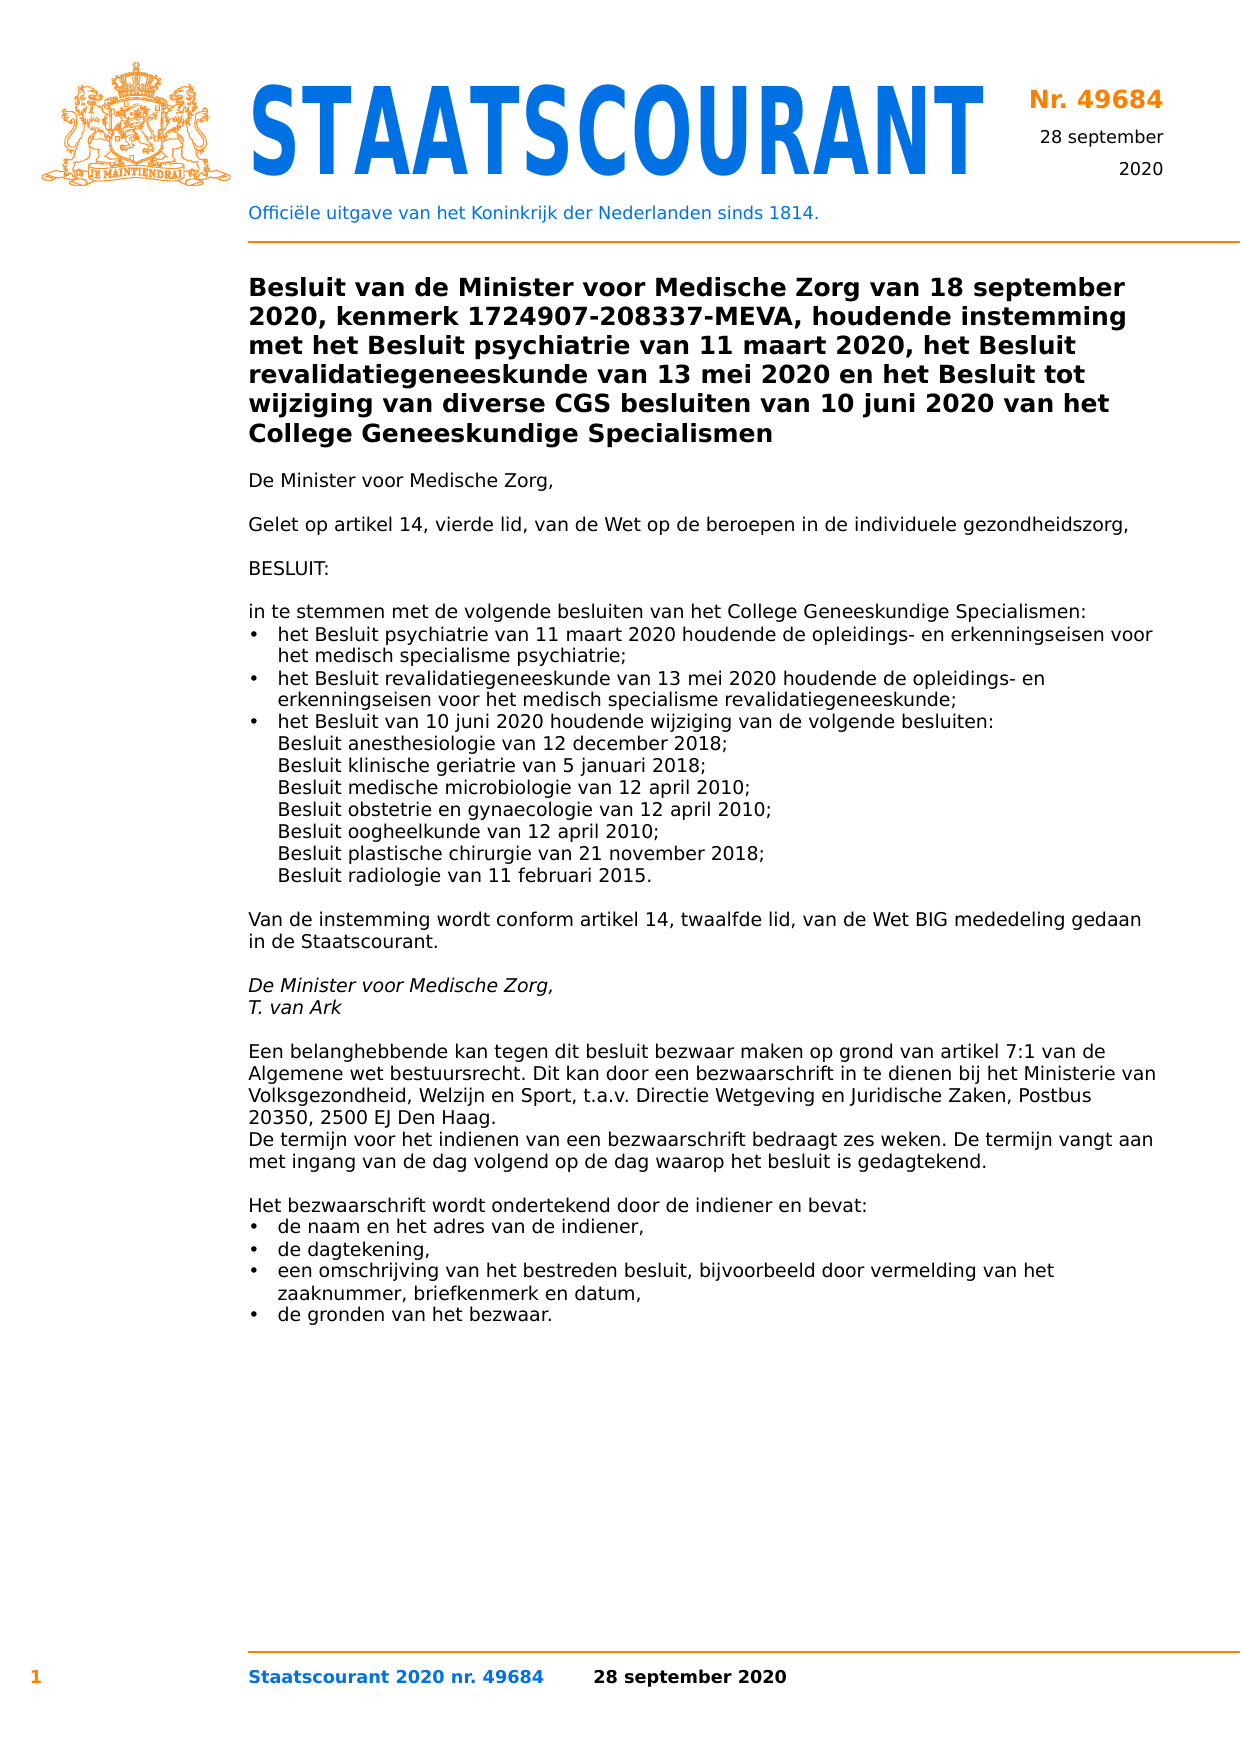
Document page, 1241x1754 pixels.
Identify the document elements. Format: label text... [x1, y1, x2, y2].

text • de dagtekening, [248, 1238, 1163, 1260]
text • de gronden van het bezwaar. [248, 1304, 1163, 1326]
table_header [25, 62, 248, 241]
text Besluit radiologie van 11 februari 2015. [277, 865, 1163, 887]
table_cell Officiële uitgave van het Koninkrijk der Nederlanden sinds 1814. [248, 203, 1240, 241]
table_cell 28 september [998, 121, 1240, 153]
text BESLUIT: [248, 558, 1163, 579]
table_header Nr. 49684 [998, 62, 1240, 121]
text in te stemmen met de volgende besluiten van het College Geneeskundige Specialismen: [248, 601, 1163, 623]
text Een belanghebbende kan tegen dit besluit bezwaar maken op grond van artikel 7:1 van de Algemene wet bestuursrecht. Dit kan door een bezwaarschrift in te dienen bij het Ministerie van Volksgezondheid, Welzijn en Sport, t.a.v. Directie Wetgeving en Juridische Zaken, Postbus 20350, 2500 EJ Den Haag. [248, 1041, 1163, 1129]
text • het Besluit psychiatrie van 11 maart 2020 houdende de opleidings- en erkenningseisen voor het medisch specialisme psychiatrie; [248, 623, 1163, 667]
text • de naam en het adres van de indiener, [248, 1216, 1163, 1238]
text Van de instemming wordt conform artikel 14, twaalfde lid, van de Wet BIG mededeling gedaan in de Staatscourant. [248, 909, 1163, 953]
text Het bezwaarschrift wordt ondertekend door de indiener en bevat: [248, 1194, 1163, 1216]
subtitle Besluit van de Minister voor Medische Zorg van 18 september 2020, kenmerk 1724907-208337-MEVA, houdende instemming met het Besluit psychiatrie van 11 maart 2020, het Besluit revalidatiegeneeskunde van 13 mei 2020 en het Besluit tot wijziging van diverse CGS besluiten van 10 juni 2020 van het College Geneeskundige Specialismen [248, 273, 1163, 448]
text Besluit oogheelkunde van 12 april 2010; [277, 821, 1163, 843]
text • het Besluit van 10 juni 2020 houdende wijziging van de volgende besluiten: [248, 711, 1163, 733]
table_cell 2020 [998, 153, 1240, 203]
text • een omschrijving van het bestreden besluit, bijvoorbeeld door vermelding van het zaaknummer, briefkenmerk en datum, [248, 1260, 1163, 1304]
text Besluit obstetrie en gynaecologie van 12 april 2010; [277, 799, 1163, 821]
picture [41, 62, 231, 186]
text Besluit anesthesiologie van 12 december 2018; [277, 733, 1163, 755]
text Besluit klinische geriatrie van 5 januari 2018; [277, 755, 1163, 777]
text Gelet op artikel 14, vierde lid, van de Wet op de beroepen in de individuele gezondheidszorg, [248, 514, 1163, 536]
text De Minister voor Medische Zorg, [248, 470, 1163, 492]
text • het Besluit revalidatiegeneeskunde van 13 mei 2020 houdende de opleidings- en erkenningseisen voor het medisch specialisme revalidatiegeneeskunde; [248, 667, 1163, 711]
text Besluit plastische chirurgie van 21 november 2018; [277, 843, 1163, 865]
text De termijn voor het indienen van een bezwaarschrift bedraagt zes weken. De termijn vangt aan met ingang van de dag volgend op de dag waarop het besluit is gedagtekend. [248, 1129, 1163, 1173]
table_header STAATSCOURANT [248, 62, 998, 203]
text Besluit medische microbiologie van 12 april 2010; [277, 777, 1163, 799]
text De Minister voor Medische Zorg, T. van Ark [248, 975, 1163, 1019]
